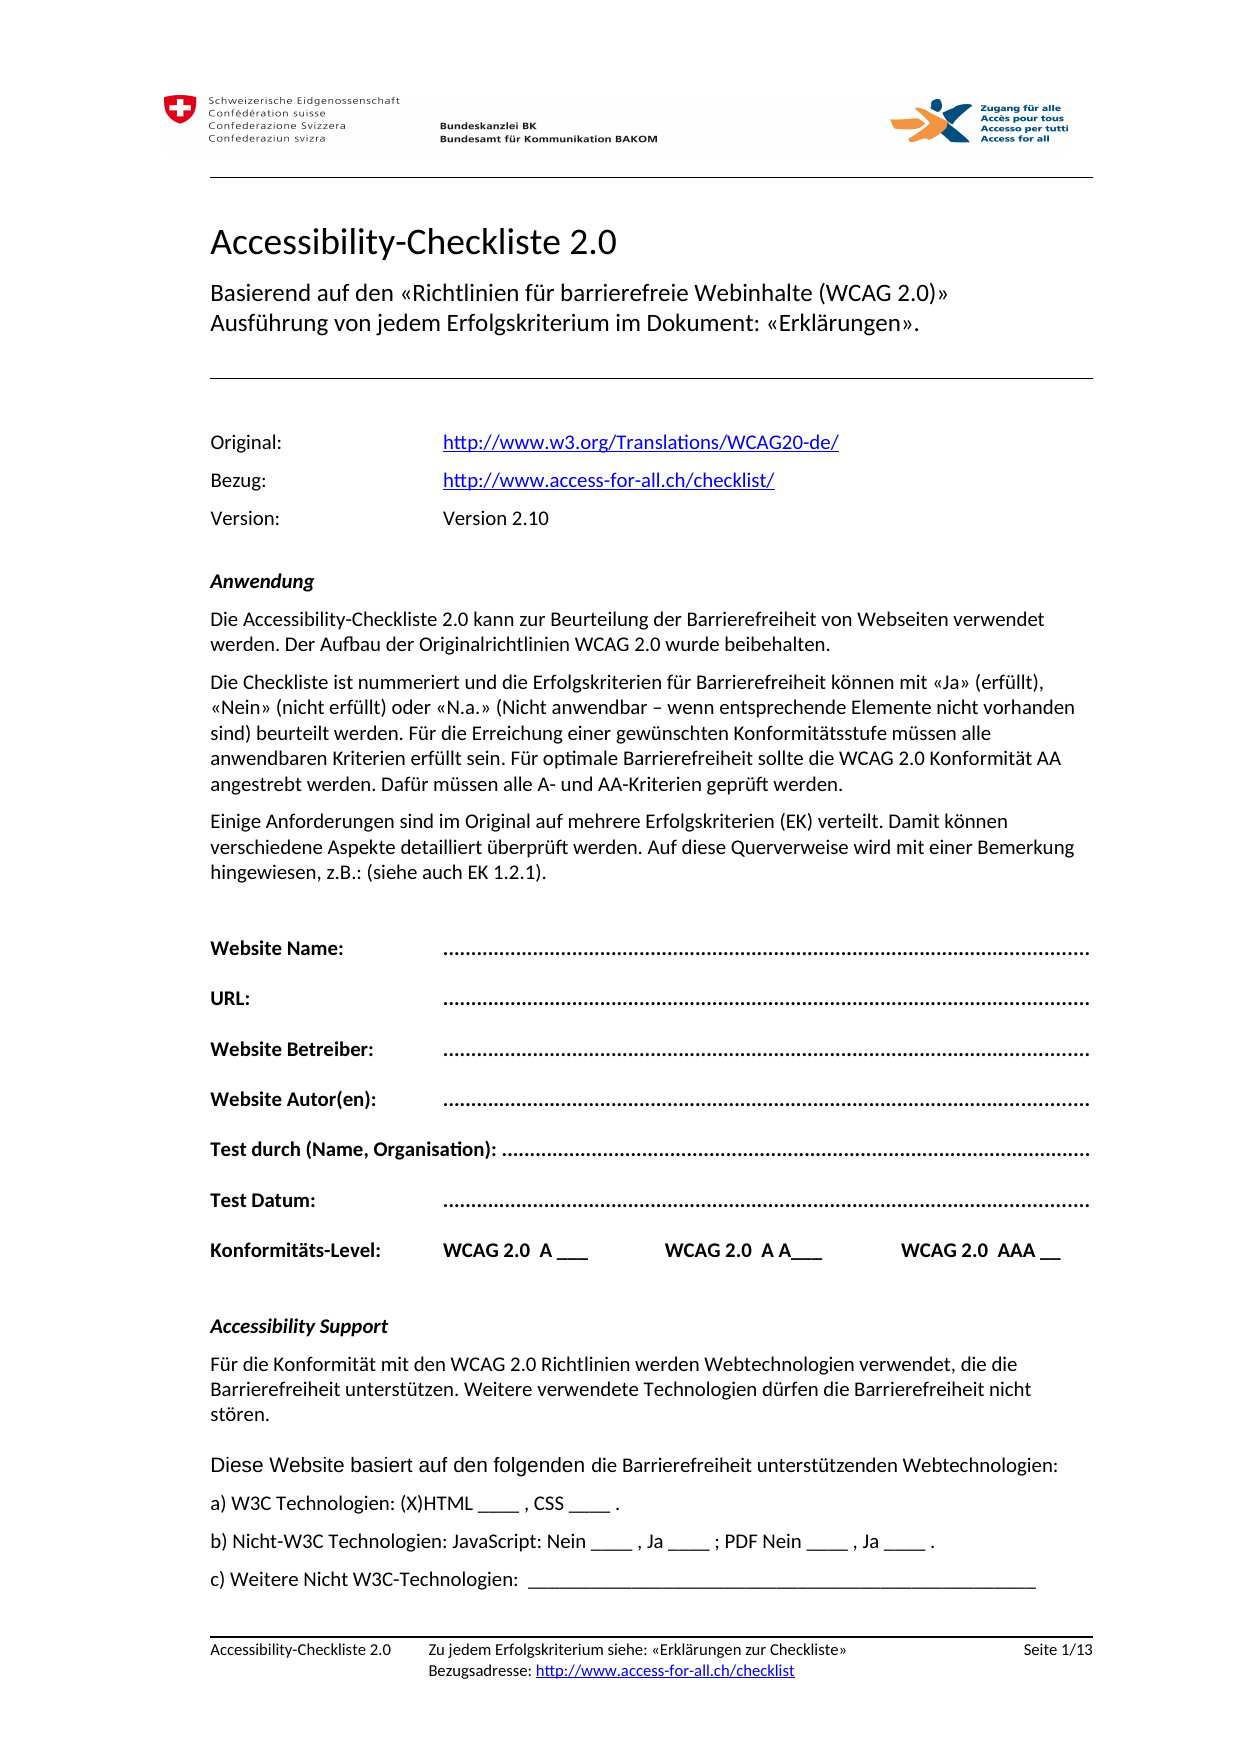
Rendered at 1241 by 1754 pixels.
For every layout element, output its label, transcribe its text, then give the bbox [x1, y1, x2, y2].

list Website Autor(en): [210, 1086, 1093, 1112]
subtitle Accessibility Support [210, 1313, 1093, 1338]
text Diese Website basiert auf den folgenden die Barrierefreiheit unterstützenden Webtechnologien: [210, 1452, 1093, 1477]
text Für die Konformität mit den WCAG 2.0 Richtlinien werden Webtechnologien verwendet, die die Barrierefreiheit unterstützen. Weitere verwendete Technologien dürfen die Barrierefreiheit nicht stören. [210, 1351, 1093, 1427]
text Die Checkliste ist nummeriert und die Erfolgskriterien für Barrierefreiheit können mit «Ja» (erfüllt), «Nein» (nicht erfüllt) oder «N.a.» (Nicht anwendbar – wenn entsprechende Elemente nicht vorhanden sind) beurteilt werden. Für die Erreichung einer gewünschten Konformitätsstufe müssen alle anwendbaren Kriterien erfüllt sein. Für optimale Barrierefreiheit sollte die WCAG 2.0 Konformität AA angestrebt werden. Dafür müssen alle A- und AA-Kriterien geprüft werden. [210, 669, 1093, 796]
list Website Betreiber: [210, 1036, 1093, 1061]
list URL: [210, 985, 1093, 1011]
list Bezug: http://www.access-for-all.ch/checklist/ [210, 467, 1093, 492]
list Konformitäts-Level: WCAG 2.0 A ___ WCAG 2.0 A A___ WCAG 2.0 AAA __ [210, 1237, 1093, 1263]
list Original: http://www.w3.org/Translations/WCAG20-de/ [210, 429, 1093, 454]
text Accessibility-Checkliste 2.0 [210, 215, 1093, 264]
text Die Accessibility-Checkliste 2.0 kann zur Beurteilung der Barrierefreiheit von Webseiten verwendet werden. Der Aufbau der Originalrichtlinien WCAG 2.0 wurde beibehalten. [210, 606, 1093, 657]
text c) Weitere Nicht W3C-Technologien: _________________________________________________ [210, 1566, 1093, 1591]
list Version: Version 2.10 [210, 505, 1093, 530]
text b) Nicht-W3C Technologien: JavaScript: Nein ____ , Ja ____ ; PDF Nein ____ , Ja ____ . [210, 1528, 1093, 1553]
text Basierend auf den «Richtlinien für barrierefreie Webinhalte (WCAG 2.0)» Ausführung von jedem Erfolgskriterium im Dokument: «Erklärungen». [210, 273, 1093, 338]
text a) W3C Technologien: (X)HTML ____ , CSS ____ . [210, 1490, 1093, 1515]
text Website Name: [210, 935, 1093, 960]
picture [164, 95, 1069, 156]
list Test durch (Name, Organisation): [210, 1137, 1093, 1162]
subtitle Anwendung [210, 568, 1093, 593]
list Test Datum: [210, 1187, 1093, 1212]
text Einige Anforderungen sind im Original auf mehrere Erfolgskriterien (EK) verteilt. Damit können verschiedene Aspekte detailliert überprüft werden. Auf diese Querverweise wird mit einer Bemerkung hingewiesen, z.B.: (siehe auch EK 1.2.1). [210, 809, 1093, 885]
